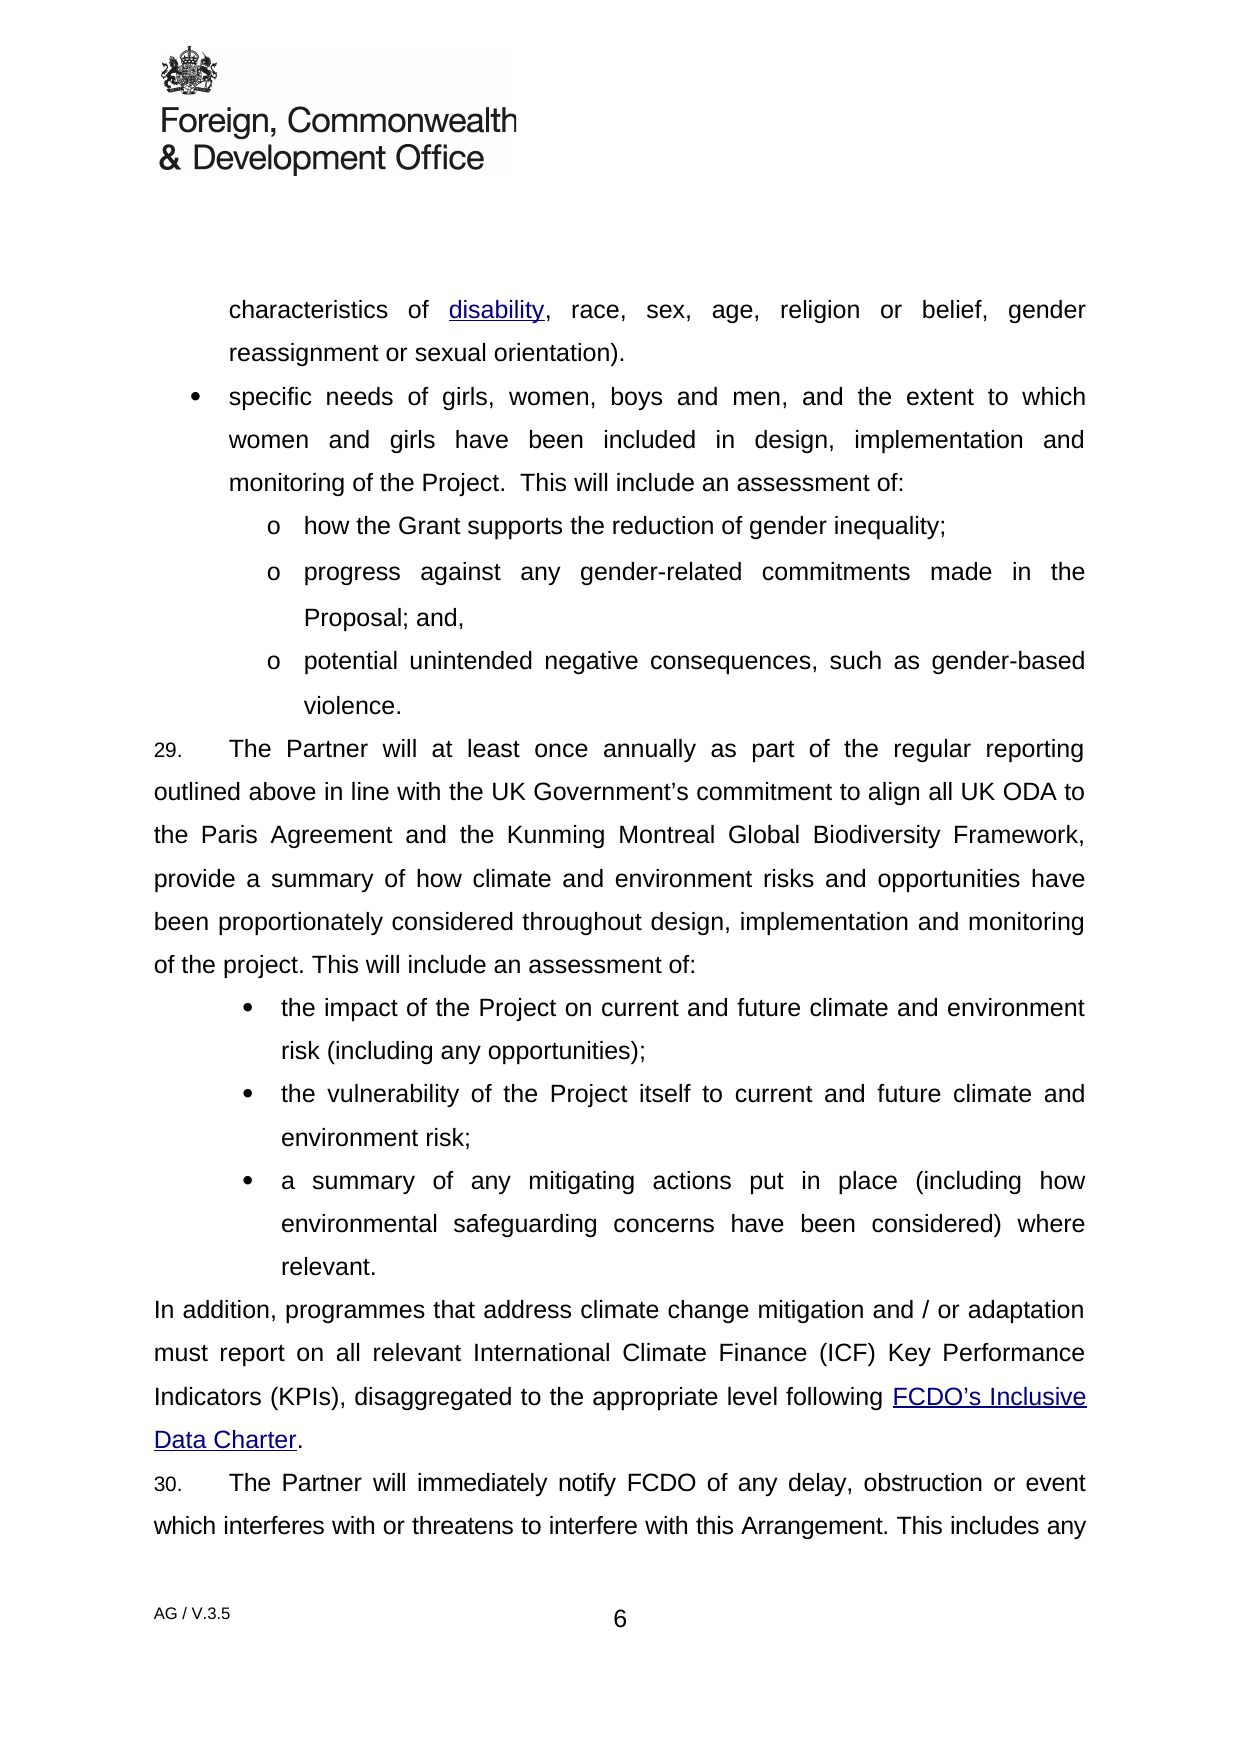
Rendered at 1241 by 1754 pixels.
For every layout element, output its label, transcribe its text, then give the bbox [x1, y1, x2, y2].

list progress against any gender-related commitments made in the Proposal; and, [266, 557, 1087, 631]
list potential unintended negative consequences, such as gender-based violence. [266, 646, 1087, 720]
list a summary of any mitigating actions put in place (including how environmental safeguarding concerns have been considered) where relevant. [243, 1166, 1087, 1281]
list The Partner will at least once annually as part of the regular reporting outlined above in line with the UK Government’s commitment to align all UK ODA to the Paris Agreement and the Kunming Montreal Global Biodiversity Framework, provide a summary of how climate and environment risks and opportunities have been proportionately considered throughout design, implementation and monitoring of the project. This will include an assessment of: [153, 734, 1087, 979]
list The Partner will immediately notify FCDO of any delay, obstruction or event which interferes with or threatens to interfere with this Arrangement. This includes any [153, 1468, 1087, 1539]
list how the Grant supports the reduction of gender inequality; [266, 511, 1087, 542]
list the impact of the Project on current and future climate and environment risk (including any opportunities); [243, 993, 1087, 1065]
text In addition, programmes that address climate change mitigation and / or adaptation must report on all relevant International Climate Finance (ICF) Key Performance Indicators (KPIs), disaggregated to the appropriate level following FCDO’s Inclusive Data Charter. [153, 1295, 1087, 1453]
list the vulnerability of the Project itself to current and future climate and environment risk; [243, 1079, 1087, 1151]
list specific needs of girls, women, boys and men, and the extent to which women and girls have been included in design, implementation and monitoring of the Project. This will include an assessment of: [191, 382, 1087, 497]
list characteristics of disability, race, sex, age, religion or belief, gender reassignment or sexual orientation). [191, 295, 1087, 367]
